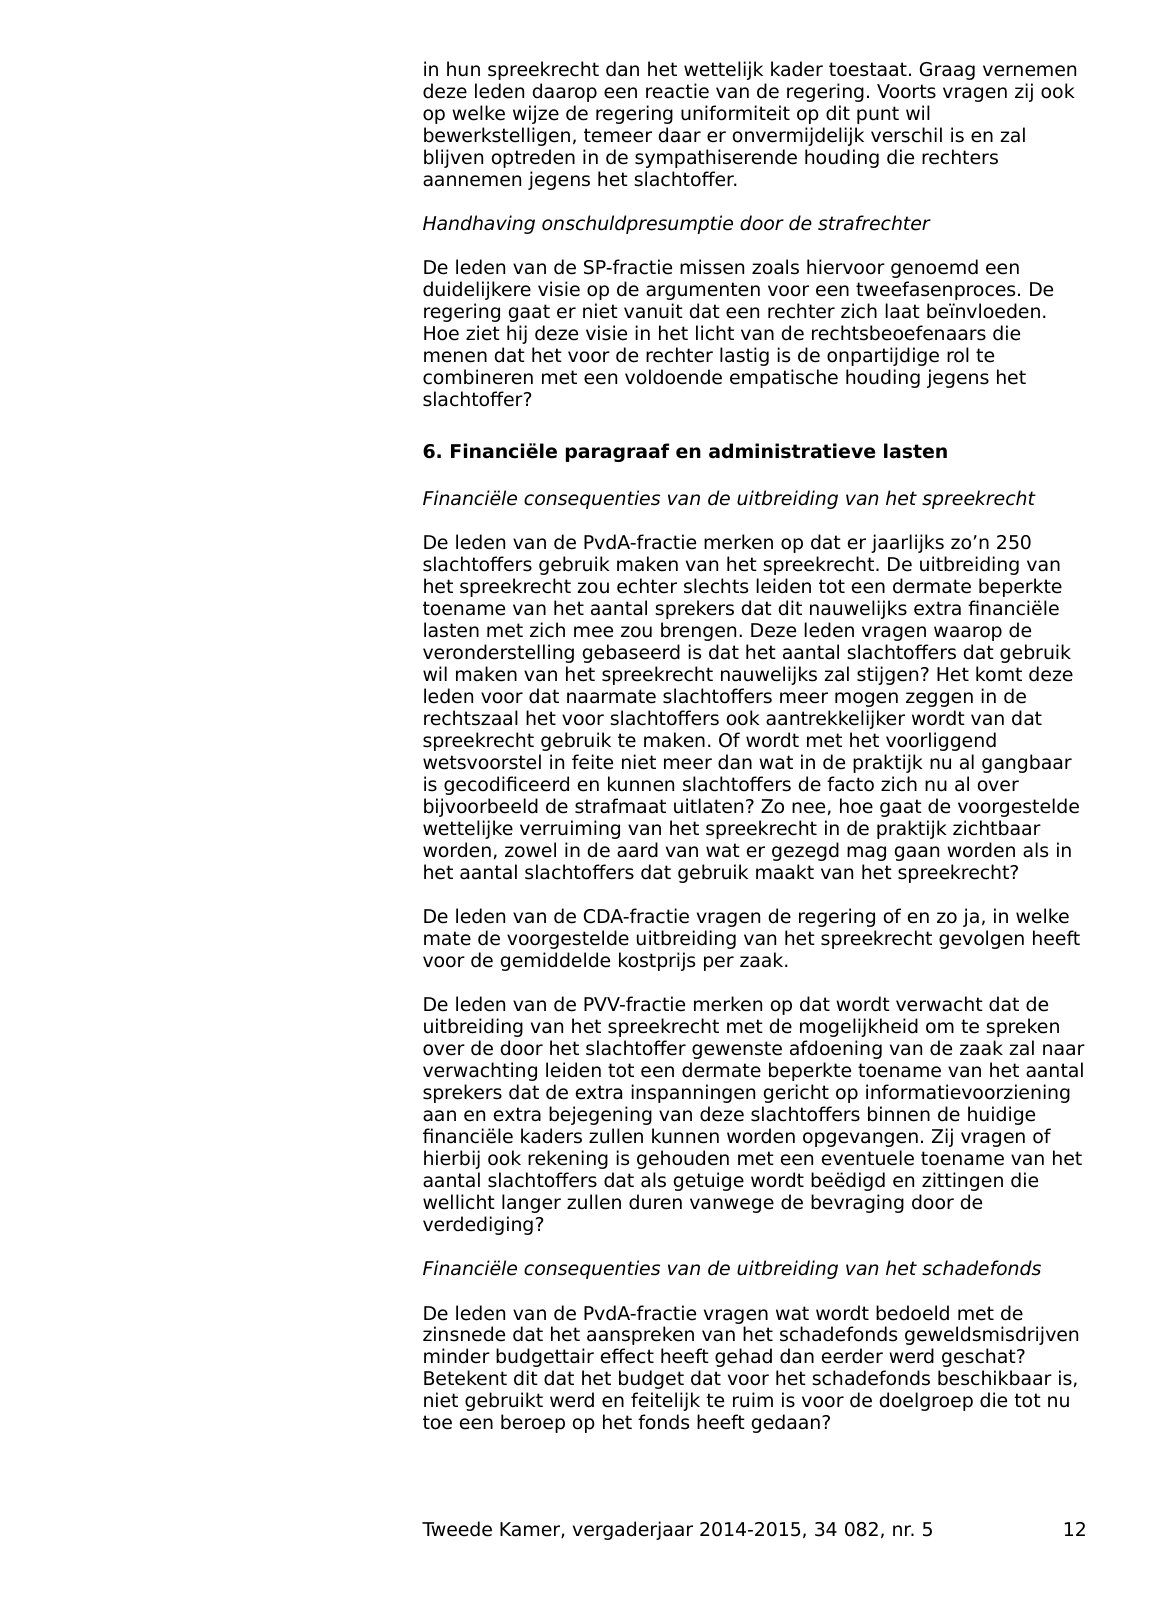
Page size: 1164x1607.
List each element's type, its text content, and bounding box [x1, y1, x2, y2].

subtitle Financiële consequenties van de uitbreiding van het schadefonds [422, 1258, 1087, 1280]
text in hun spreekrecht dan het wettelijk kader toestaat. Graag vernemen deze leden daarop een reactie van de regering. Voorts vragen zij ook op welke wijze de regering uniformiteit op dit punt wil bewerkstelligen, temeer daar er onvermijdelijk verschil is en zal blijven optreden in de sympathiserende houding die rechters aannemen jegens het slachtoffer. [422, 59, 1087, 191]
subtitle 6. Financiële paragraaf en administratieve lasten [422, 441, 1087, 463]
text De leden van de PVV-fractie merken op dat wordt verwacht dat de uitbreiding van het spreekrecht met de mogelijkheid om te spreken over de door het slachtoffer gewenste afdoening van de zaak zal naar verwachting leiden tot een dermate beperkte toename van het aantal sprekers dat de extra inspanningen gericht op informatievoorziening aan en extra bejegening van deze slachtoffers binnen de huidige financiële kaders zullen kunnen worden opgevangen. Zij vragen of hierbij ook rekening is gehouden met een eventuele toename van het aantal slachtoffers dat als getuige wordt beëdigd en zittingen die wellicht langer zullen duren vanwege de bevraging door de verdediging? [422, 994, 1087, 1236]
subtitle Financiële consequenties van de uitbreiding van het spreekrecht [422, 488, 1087, 510]
text De leden van de PvdA-fractie vragen wat wordt bedoeld met de zinsnede dat het aanspreken van het schadefonds geweldsmisdrijven minder budgettair effect heeft gehad dan eerder werd geschat? Betekent dit dat het budget dat voor het schadefonds beschikbaar is, niet gebruikt werd en feitelijk te ruim is voor de doelgroep die tot nu toe een beroep op het fonds heeft gedaan? [422, 1302, 1087, 1434]
subtitle Handhaving onschuldpresumptie door de strafrechter [422, 213, 1087, 235]
text De leden van de PvdA-fractie merken op dat er jaarlijks zo’n 250 slachtoffers gebruik maken van het spreekrecht. De uitbreiding van het spreekrecht zou echter slechts leiden tot een dermate beperkte toename van het aantal sprekers dat dit nauwelijks extra financiële lasten met zich mee zou brengen. Deze leden vragen waarop de veronderstelling gebaseerd is dat het aantal slachtoffers dat gebruik wil maken van het spreekrecht nauwelijks zal stijgen? Het komt deze leden voor dat naarmate slachtoffers meer mogen zeggen in de rechtszaal het voor slachtoffers ook aantrekkelijker wordt van dat spreekrecht gebruik te maken. Of wordt met het voorliggend wetsvoorstel in feite niet meer dan wat in de praktijk nu al gangbaar is gecodificeerd en kunnen slachtoffers de facto zich nu al over bijvoorbeeld de strafmaat uitlaten? Zo nee, hoe gaat de voorgestelde wettelijke verruiming van het spreekrecht in de praktijk zichtbaar worden, zowel in de aard van wat er gezegd mag gaan worden als in het aantal slachtoffers dat gebruik maakt van het spreekrecht? [422, 532, 1087, 884]
text De leden van de SP-fractie missen zoals hiervoor genoemd een duidelijkere visie op de argumenten voor een tweefasenproces. De regering gaat er niet vanuit dat een rechter zich laat beïnvloeden. Hoe ziet hij deze visie in het licht van de rechtsbeoefenaars die menen dat het voor de rechter lastig is de onpartijdige rol te combineren met een voldoende empatische houding jegens het slachtoffer? [422, 257, 1087, 411]
text De leden van de CDA-fractie vragen de regering of en zo ja, in welke mate de voorgestelde uitbreiding van het spreekrecht gevolgen heeft voor de gemiddelde kostprijs per zaak. [422, 906, 1087, 972]
